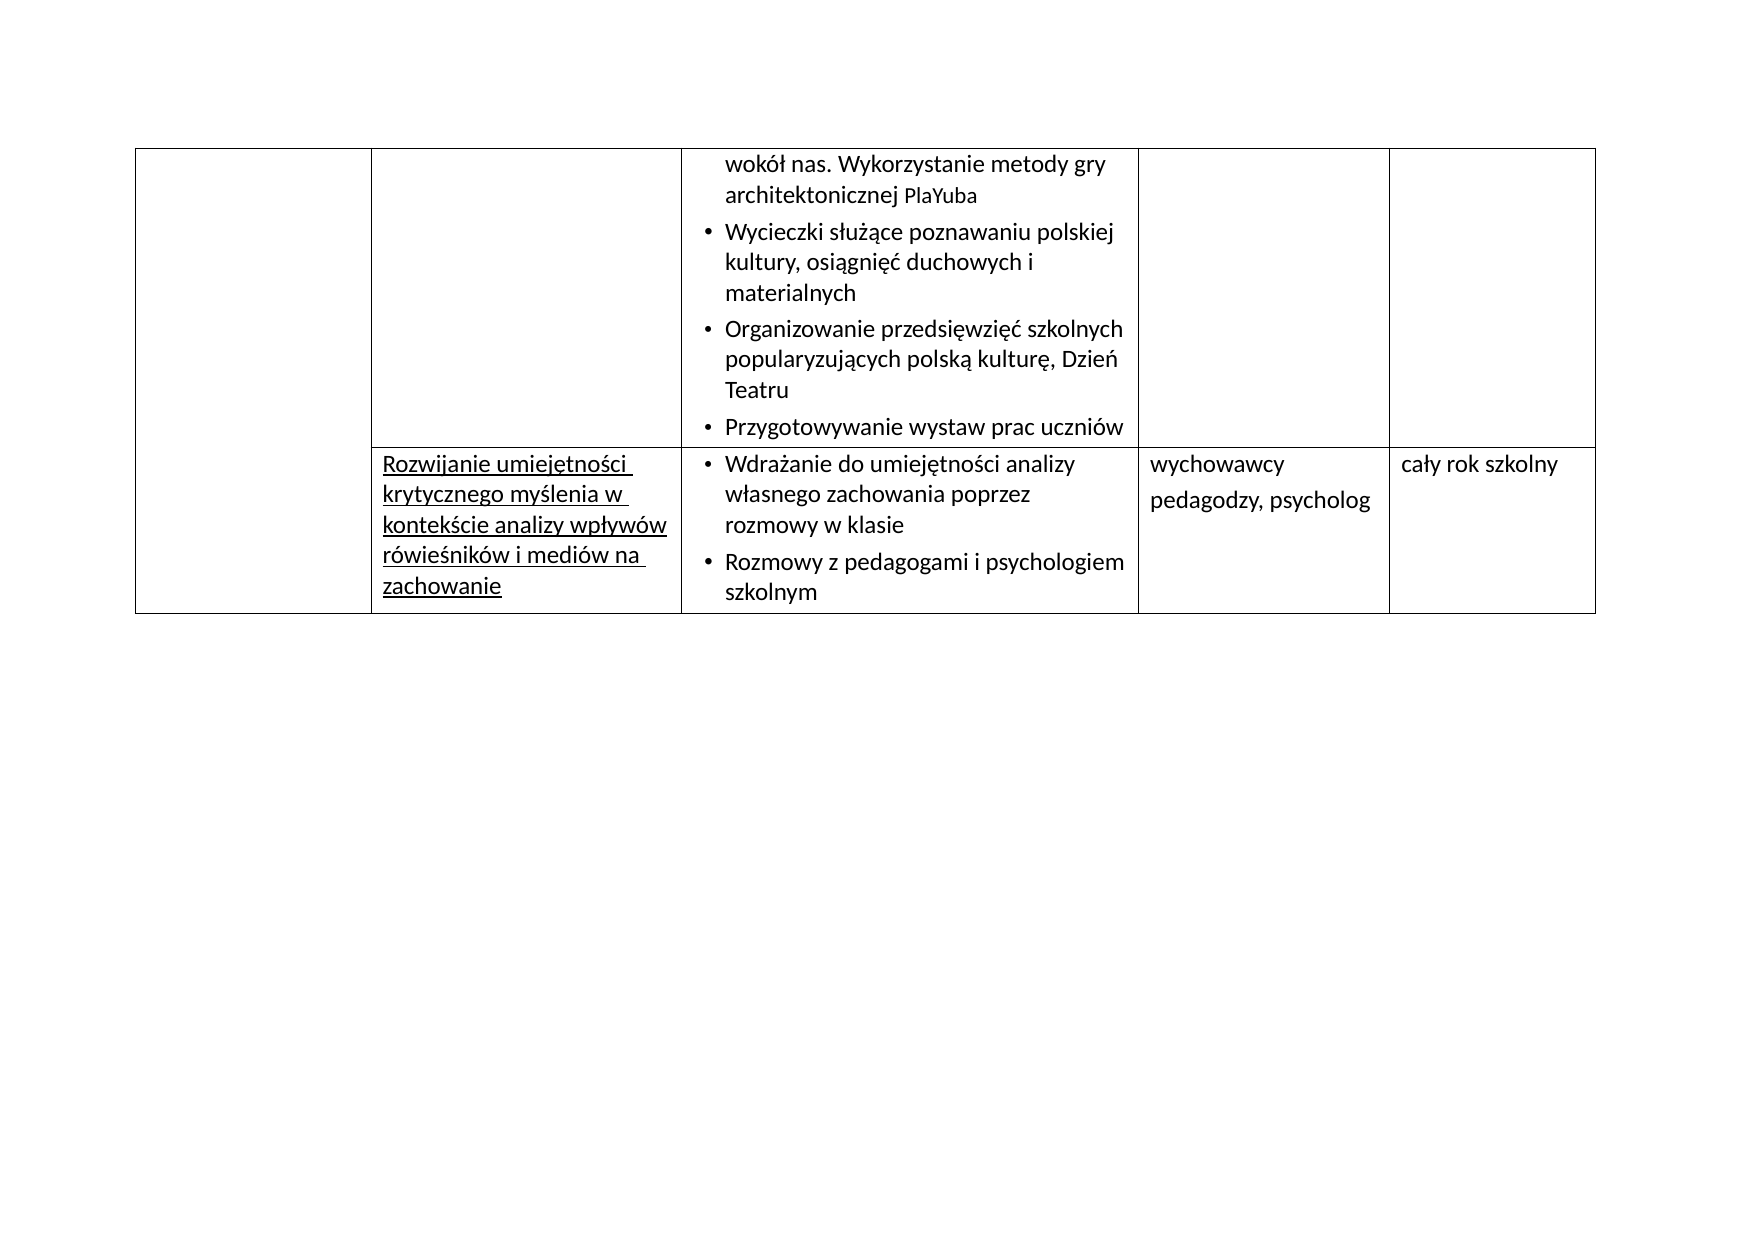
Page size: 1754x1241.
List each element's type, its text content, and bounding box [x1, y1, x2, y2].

table_cell [136, 149, 371, 613]
table_cell [372, 149, 681, 447]
table_cell [1390, 149, 1595, 447]
table_cell wokół nas. Wykorzystanie metody gry architektonicznej PlaYuba Wycieczki służące poznawaniu polskiej kultury, osiągnięć duchowych i materialnych Organizowanie przedsięwzięć szkolnych popularyzujących polską kulturę, Dzień Teatru Przygotowywanie wystaw prac uczniów [682, 149, 1138, 447]
table_cell wychowawcy pedagodzy, psycholog [1139, 448, 1389, 613]
table_cell Wdrażanie do umiejętności analizy własnego zachowania poprzez rozmowy w klasie Rozmowy z pedagogami i psychologiem szkolnym [682, 448, 1138, 613]
table_cell [1139, 149, 1389, 447]
table_cell Rozwijanie umiejętności krytycznego myślenia w kontekście analizy wpływów rówieśników i mediów na zachowanie [372, 448, 681, 613]
table_cell cały rok szkolny [1390, 448, 1595, 613]
